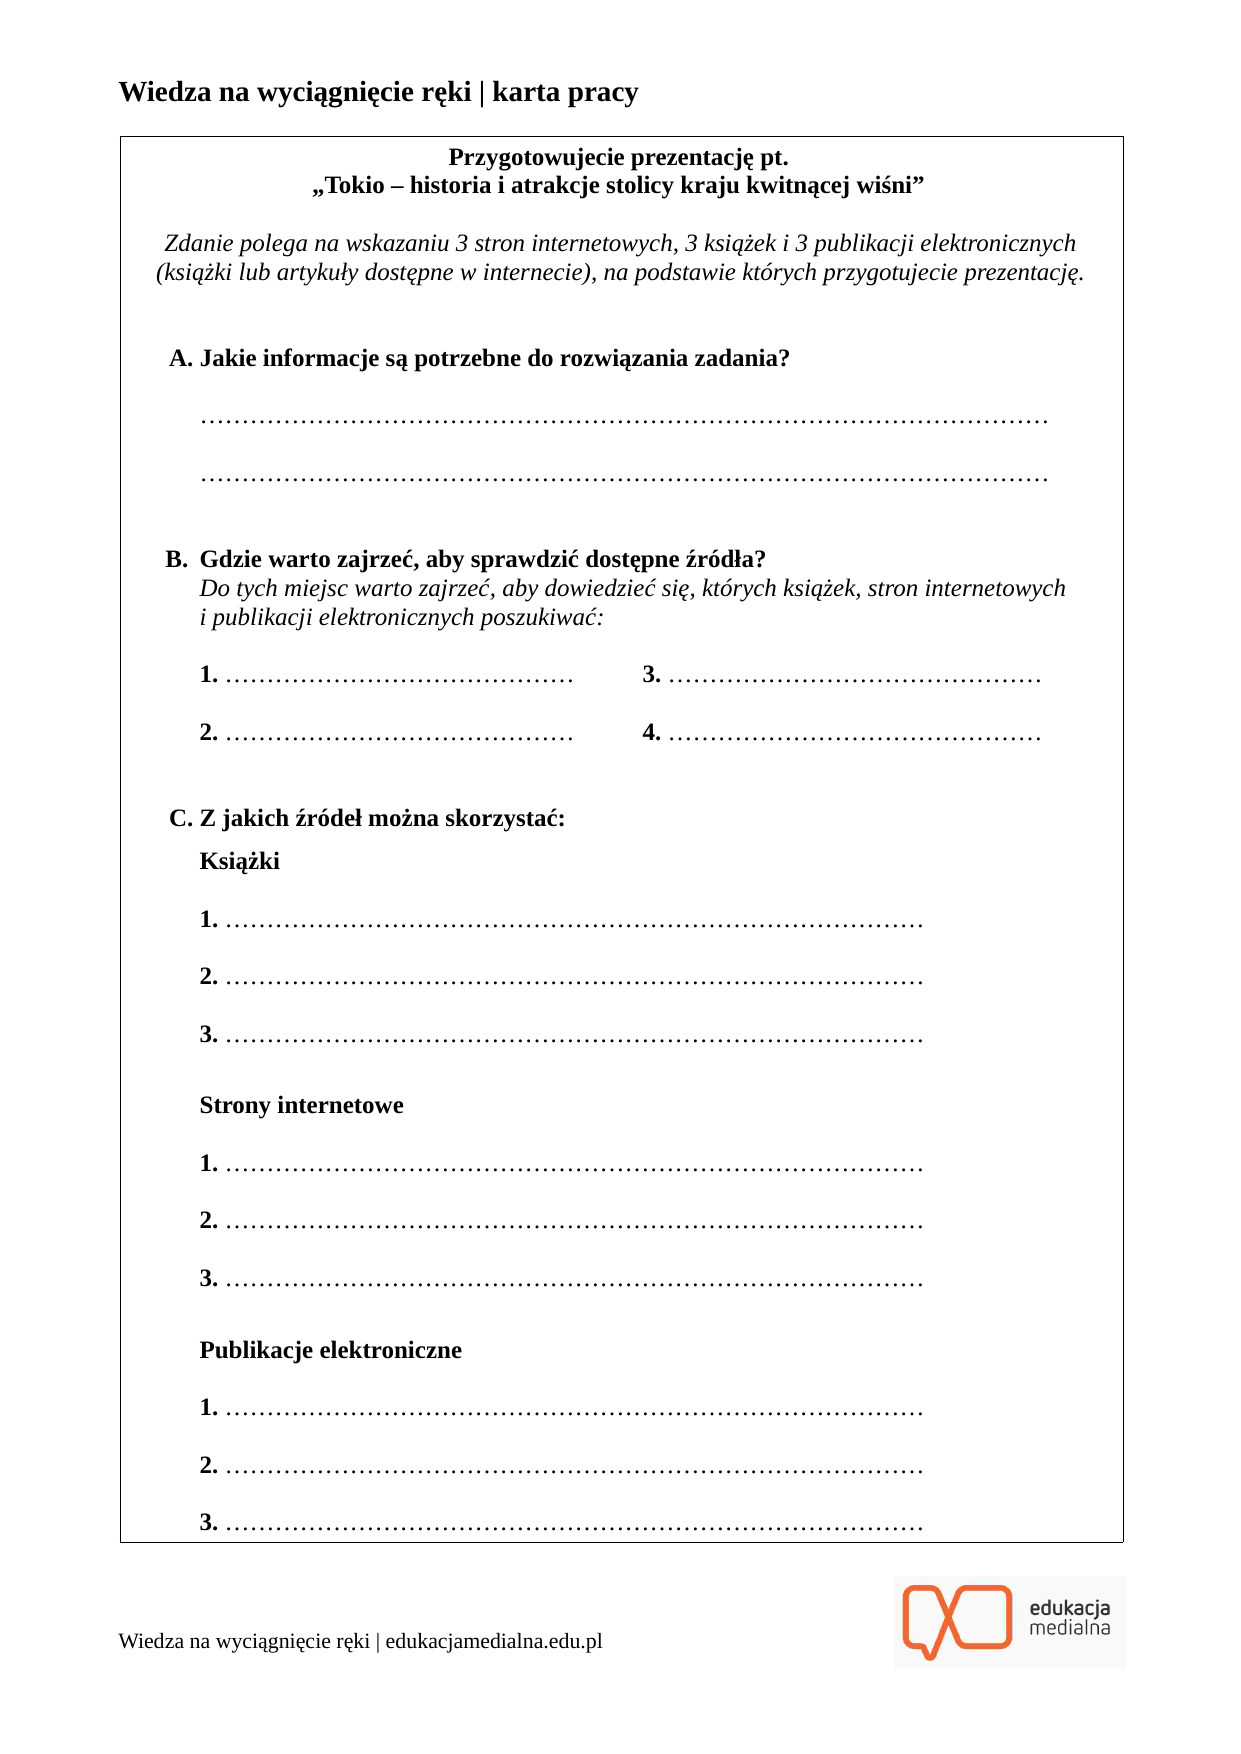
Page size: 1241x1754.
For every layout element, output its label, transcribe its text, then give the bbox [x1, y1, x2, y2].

text Wiedza na wyciągnięcie ręki | karta pracy [118, 74, 1122, 107]
picture [894, 1576, 1127, 1669]
table_header Przygotowujecie prezentację pt. „Tokio – historia i atrakcje stolicy kraju kwitnącej wiśni” Zdanie polega na wskazaniu 3 stron internetowych, 3 książek i 3 publikacji elektronicznych (książki lub artykuły dostępne w internecie), na podstawie których przygotujecie prezentację. A. Jakie informacje są potrzebne do rozwiązania zadania? ………………………………………………………………………………………… ………………………………………………………………………………………… B. Gdzie warto zajrzeć, aby sprawdzić dostępne źródła? Do tych miejsc warto zajrzeć, aby dowiedzieć się, których książek, stron internetowych i publikacji elektronicznych poszukiwać: 1. …………………………………… 3. ……………………………………… 2. …………………………………… 4. ……………………………………… C. Z jakich źródeł można skorzystać: Książki 1. ………………………………………………………………………… 2. ………………………………………………………………………… 3. ………………………………………………………………………… Strony internetowe 1. ………………………………………………………………………… 2. ………………………………………………………………………… 3. ………………………………………………………………………… Publikacje elektroniczne 1. ………………………………………………………………………… 2. ………………………………………………………………………… 3. ………………………………………………………………………… [121, 137, 1123, 1542]
text Wiedza na wyciągnięcie ręki | edukacjamedialna.edu.pl [118, 1628, 894, 1653]
